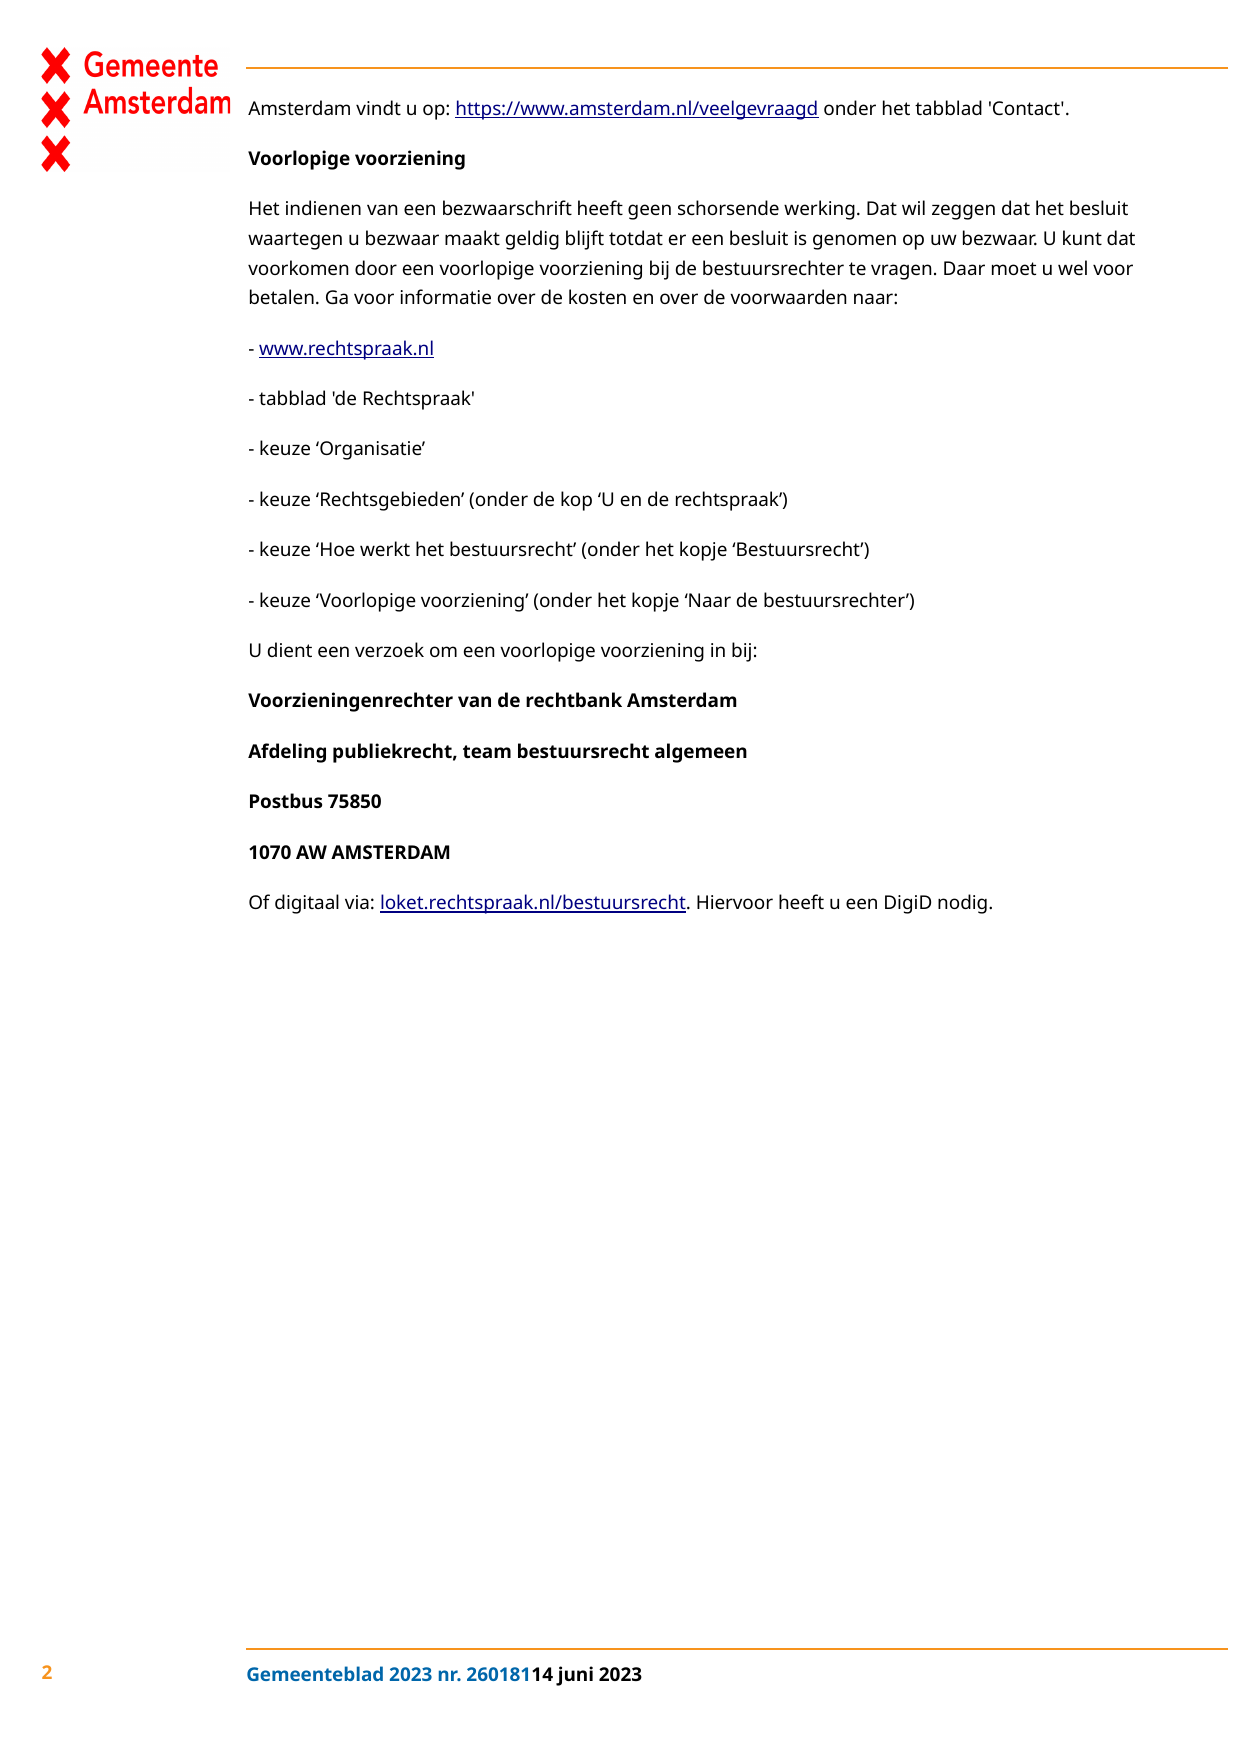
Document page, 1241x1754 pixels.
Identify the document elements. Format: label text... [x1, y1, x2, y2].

text Amsterdam vindt u op: https://www.amsterdam.nl/veelgevraagd onder het tabblad 'Contact'. [248, 95, 1152, 121]
text - tabblad 'de Rechtspraak' [248, 385, 1152, 411]
text Of digitaal via: loket.rechtspraak.nl/bestuursrecht. Hiervoor heeft u een DigiD nodig. [248, 889, 1152, 915]
text Afdeling publiekrecht, team bestuursrecht algemeen [248, 738, 1152, 764]
text Postbus 75850 [248, 788, 1152, 814]
picture [41, 47, 231, 172]
text Het indienen van een bezwaarschrift heeft geen schorsende werking. Dat wil zeggen dat het besluit waartegen u bezwaar maakt geldig blijft totdat er een besluit is genomen op uw bezwaar. U kunt dat voorkomen door een voorlopige voorziening bij de bestuursrechter te vragen. Daar moet u wel voor betalen. Ga voor informatie over de kosten en over de voorwaarden naar: [248, 196, 1152, 310]
text - keuze ‘Voorlopige voorziening’ (onder het kopje ‘Naar de bestuursrechter’) [248, 587, 1152, 613]
text - www.rechtspraak.nl [248, 335, 1152, 361]
text Voorzieningenrechter van de rechtbank Amsterdam [248, 688, 1152, 713]
text - keuze ‘Rechtsgebieden’ (onder de kop ‘U en de rechtspraak’) [248, 486, 1152, 512]
text Voorlopige voorziening [248, 145, 1152, 171]
text 1070 AW AMSTERDAM [248, 839, 1152, 865]
text - keuze ‘Hoe werkt het bestuursrecht’ (onder het kopje ‘Bestuursrecht’) [248, 536, 1152, 562]
text U dient een verzoek om een voorlopige voorziening in bij: [248, 637, 1152, 663]
text - keuze ‘Organisatie’ [248, 436, 1152, 461]
